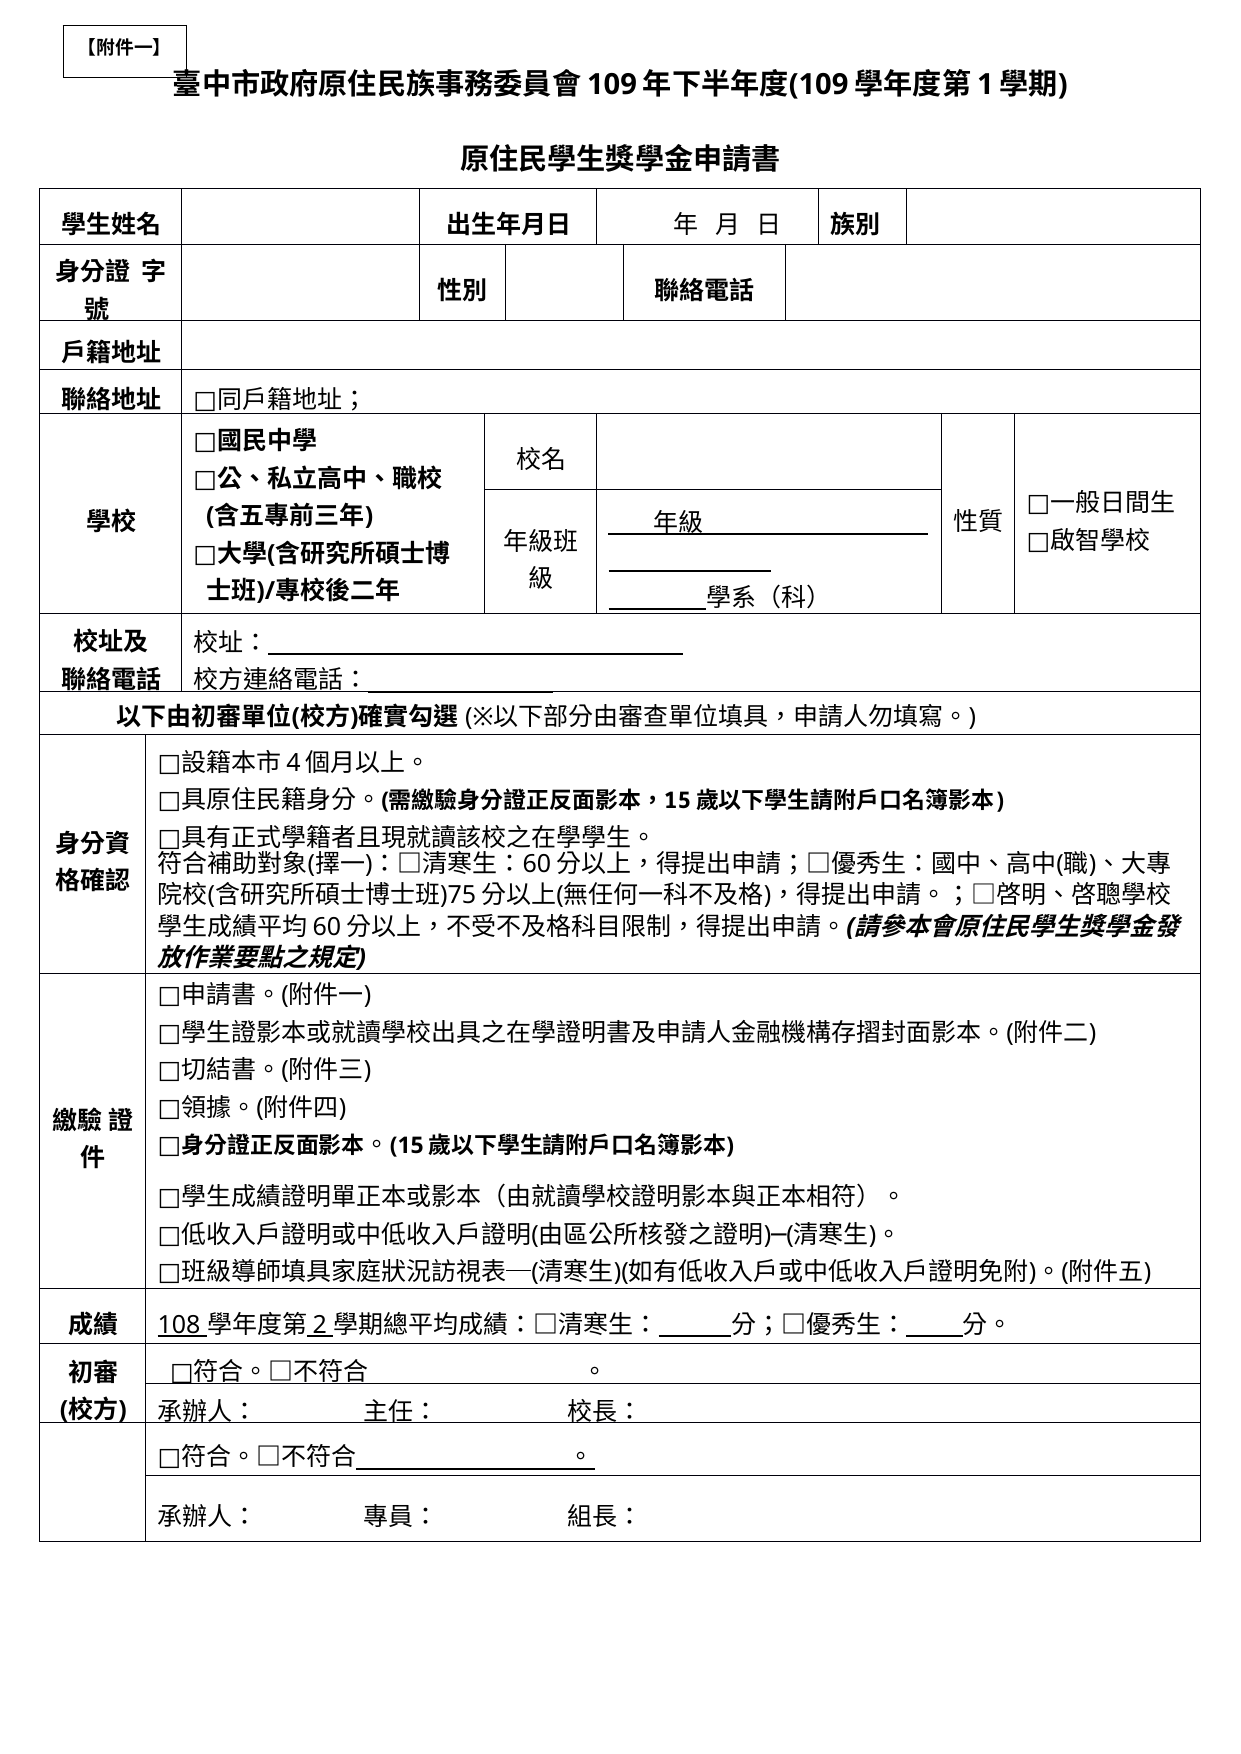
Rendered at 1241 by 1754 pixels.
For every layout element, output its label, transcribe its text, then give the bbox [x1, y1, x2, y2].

table_cell 年級 學系（科） [597, 490, 941, 613]
text 【附件一】 [78, 32, 171, 59]
table_cell □申請書。(附件一) □學生證影本或就讀學校出具之在學證明書及申請人金融機構存摺封面影本。(附件二) □切結書。(附件三) □領據。(附件四) □身分證正反面影本。(15歲以下學生請附戶口名簿影本) □學生成績證明單正本或影本（由就讀學校證明影本與正本相符）。 □低收入戶證明或中低收入戶證明(由區公所核發之證明)─(清寒生)。 □班級導師填具家庭狀況訪視表─(清寒生)(如有低收入戶或中低收入戶證明免附)。(附件五) [146, 974, 1200, 1288]
table_cell 校名 [485, 414, 596, 489]
table_cell 以下由初審單位(校方)確實勾選 (※以下部分由審查單位填具，申請人勿填寫。) [40, 692, 1200, 734]
table_header [182, 189, 419, 244]
table_cell 年級班級 [485, 490, 596, 613]
table_cell [182, 321, 1200, 369]
table_header 出生年月日 [420, 189, 596, 244]
table_cell 校址及 聯絡電話 [40, 614, 181, 691]
table_cell □一般日間生 □啟智學校 [1015, 414, 1200, 613]
table_cell 性質 [942, 414, 1014, 613]
table_header [907, 189, 1200, 244]
table_header 年 月 日 [597, 189, 818, 244]
table_cell □同戶籍地址； [182, 370, 1200, 413]
text 臺中市政府原住民族事務委員會109年下半年度(109學年度第1學期) [59, 38, 1181, 113]
table_cell 繳驗 證件 [40, 974, 145, 1288]
table_cell [786, 245, 1200, 320]
table_header 族別 [819, 189, 906, 244]
table_cell 學校 [40, 414, 181, 613]
table_cell [506, 245, 623, 320]
table_cell □設籍本市4個月以上。 □具原住民籍身分。(需繳驗身分證正反面影本，15歲以下學生請附戶口名簿影本) □具有正式學籍者且現就讀該校之在學學生。 符合補助對象(擇一)：□清寒生：60分以上，得提出申請；□優秀生：國中、高中(職)、大專院校(含研究所碩士博士班)75分以上(無任何一科不及格)，得提出申請。；□啓明、啓聰學校學生成績平均60分以上，不受不及格科目限制，得提出申請。(請參本會原住民學生獎學金發放作業要點之規定) [146, 735, 1200, 973]
table_cell [597, 414, 941, 489]
table_cell 戶籍地址 [40, 321, 181, 369]
text 原住民學生獎學金申請書 [59, 113, 1181, 188]
table_cell □符合。□不符合 。 [146, 1344, 1200, 1383]
table_cell 成績 [40, 1289, 145, 1343]
table_cell 108 學年度第 2 學期總平均成績：□清寒生： 分；□優秀生： 分。 [146, 1289, 1200, 1343]
table_header 學生姓名 [40, 189, 181, 244]
table_cell □國民中學 □公、私立高中、職校 (含五專前三年) □大學(含研究所碩士博 士班)/專校後二年 [182, 414, 484, 613]
table_cell 初審(校方) [40, 1344, 145, 1422]
table_cell 身分資格確認 [40, 735, 145, 973]
table_cell 性別 [420, 245, 505, 320]
table_cell [182, 245, 419, 320]
table_cell 校址： 校方連絡電話： [182, 614, 1200, 691]
table_cell 聯絡電話 [624, 245, 785, 320]
table_cell [40, 1423, 145, 1541]
table_cell 承辦人： 主任： 校長： [146, 1384, 1200, 1422]
table_cell 承辦人： 專員： 組長： [146, 1476, 1200, 1541]
table_cell 聯絡地址 [40, 370, 181, 413]
table_cell 身分證 字號 [40, 245, 181, 320]
table_cell □符合。□不符合 。 [146, 1423, 1200, 1475]
